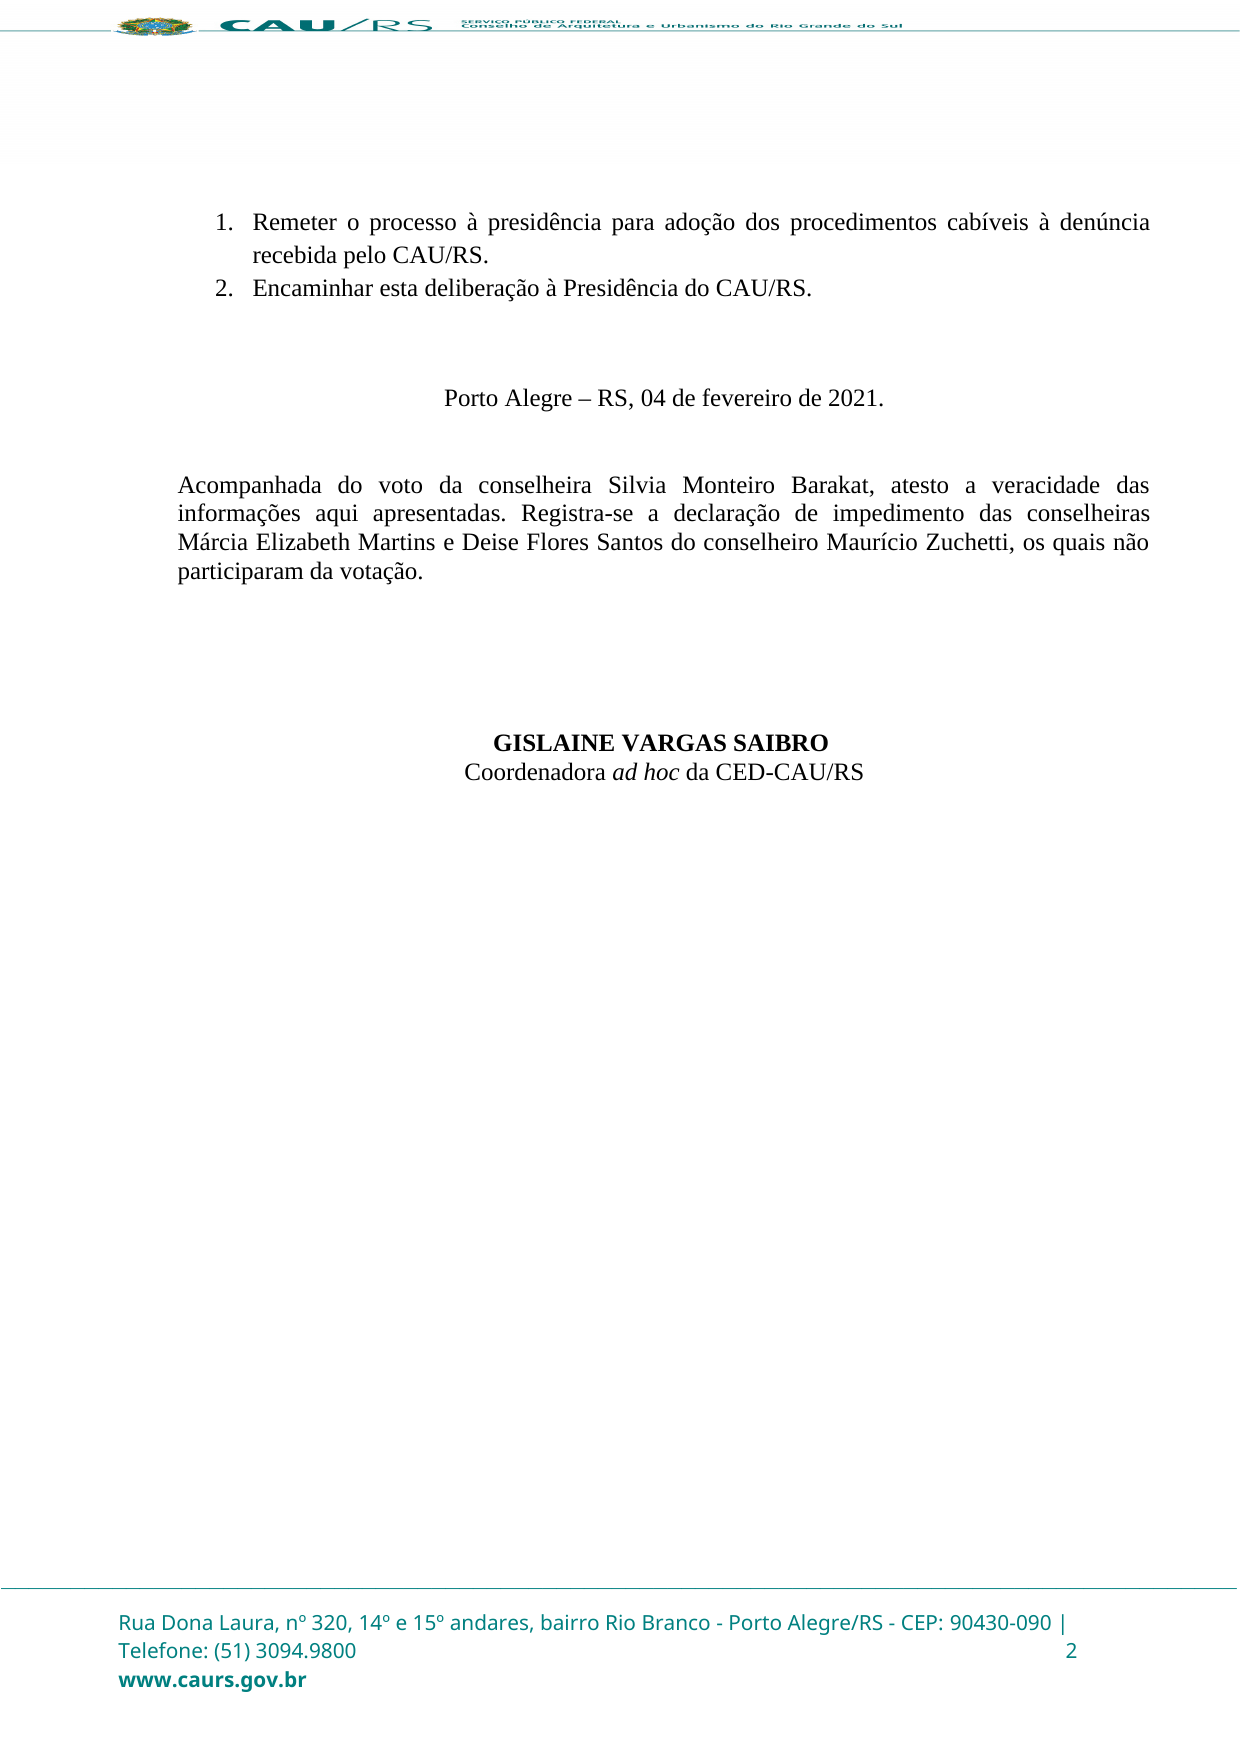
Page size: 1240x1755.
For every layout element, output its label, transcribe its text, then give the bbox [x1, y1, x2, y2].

text Acompanhada do voto da conselheira Silvia Monteiro Barakat, atesto a veracidade das informações aqui apresentadas. Registra-se a declaração de impedimento das conselheiras Márcia Elizabeth Martins e Deise Flores Santos do conselheiro Maurício Zuchetti, os quais não participaram da votação. [177, 470, 1151, 585]
text Coordenadora ad hoc da CED-CAU/RS [177, 757, 1151, 786]
text GISLAINE VARGAS SAIBRO [177, 728, 1151, 757]
list Encaminhar esta deliberação à Presidência do CAU/RS. [215, 273, 1151, 302]
text Porto Alegre – RS, 04 de fevereiro de 2021. [177, 383, 1151, 412]
list Remeter o processo à presidência para adoção dos procedimentos cabíveis à denúncia recebida pelo CAU/RS. [215, 207, 1151, 268]
